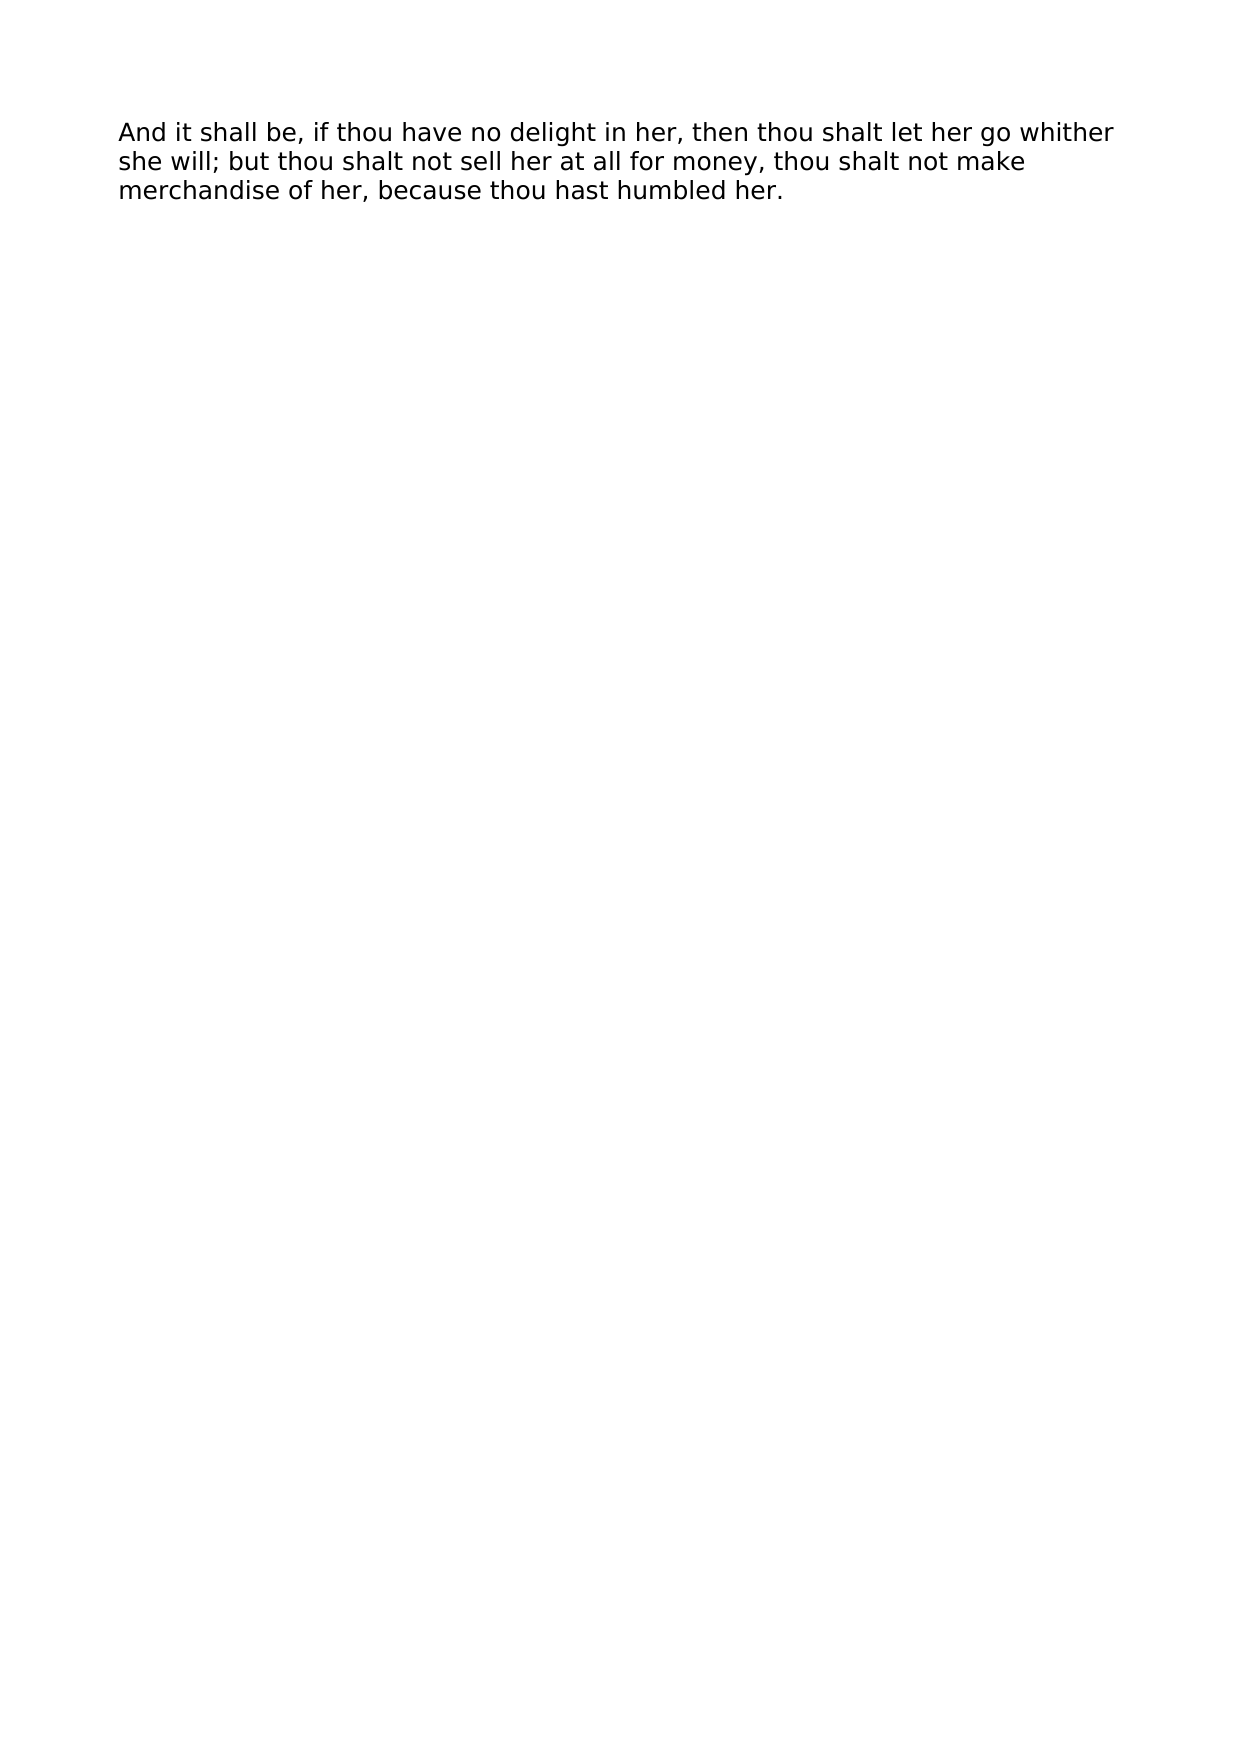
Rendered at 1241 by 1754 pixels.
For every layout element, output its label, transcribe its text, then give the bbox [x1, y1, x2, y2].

text And it shall be, if thou have no delight in her, then thou shalt let her go whither she will; but thou shalt not sell her at all for money, thou shalt not make merchandise of her, because thou hast humbled her. [118, 118, 1122, 206]
